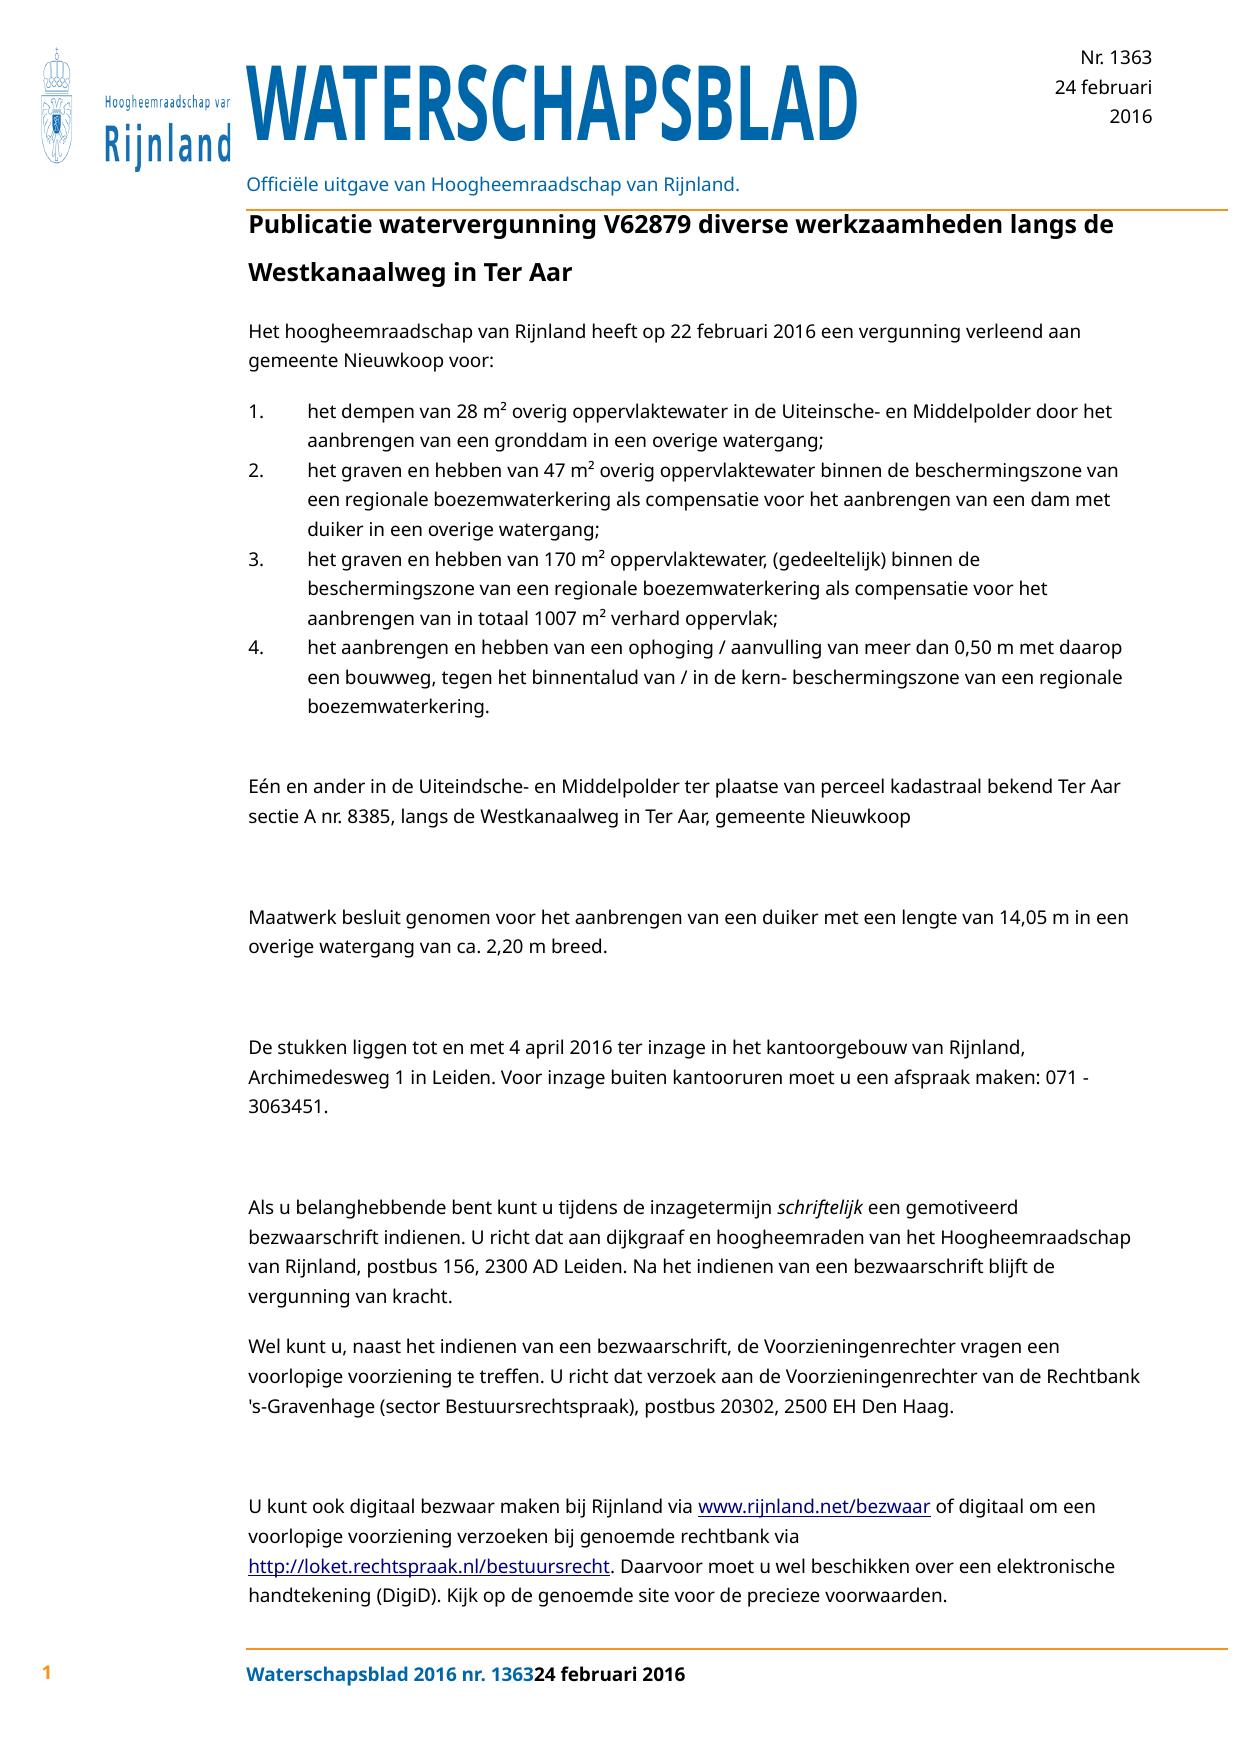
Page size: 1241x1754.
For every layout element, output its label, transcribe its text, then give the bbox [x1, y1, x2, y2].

text Wel kunt u, naast het indienen van een bezwaarschrift, de Voorzieningenrechter vragen een voorlopige voorziening te treffen. U richt dat verzoek aan de Voorzieningenrechter van de Rechtbank 's-Gravenhage (sector Bestuursrechtspraak), postbus 20302, 2500 EH Den Haag. [248, 1334, 1152, 1419]
text Eén en ander in de Uiteindsche- en Middelpolder ter plaatse van perceel kadastraal bekend Ter Aar sectie A nr. 8385, langs de Westkanaalweg in Ter Aar, gemeente Nieuwkoop [248, 774, 1152, 829]
picture [41, 47, 231, 172]
text Als u belanghebbende bent kunt u tijdens de inzagetermijn schriftelijk een gemotiveerd bezwaarschrift indienen. U richt dat aan dijkgraaf en hoogheemraden van het Hoogheemraadschap van Rijnland, postbus 156, 2300 AD Leiden. Na het indienen van een bezwaarschrift blijft de vergunning van kracht. [248, 1194, 1152, 1309]
list het graven en hebben van 47 m² overig oppervlaktewater binnen de beschermingszone van een regionale boezemwaterkering als compensatie voor het aanbrengen van een dam met duiker in een overige watergang; [248, 457, 1152, 542]
list het graven en hebben van 170 m² oppervlaktewater, (gedeeltelijk) binnen de beschermingszone van een regionale boezemwaterkering als compensatie voor het aanbrengen van in totaal 1007 m² verhard oppervlak; [248, 546, 1152, 631]
text Publicatie watervergunning V62879 diverse werkzaamheden langs de Westkanaalweg in Ter Aar [248, 211, 1152, 288]
text U kunt ook digitaal bezwaar maken bij Rijnland via www.rijnland.net/bezwaar of digitaal om een voorlopige voorziening verzoeken bij genoemde rechtbank via http://loket.rechtspraak.nl/bestuursrecht. Daarvoor moet u wel beschikken over een elektronische handtekening (DigiD). Kijk op de genoemde site voor de precieze voorwaarden. [248, 1494, 1152, 1608]
text Het hoogheemraadschap van Rijnland heeft op 22 februari 2016 een vergunning verleend aan gemeente Nieuwkoop voor: [248, 318, 1152, 373]
text De stukken liggen tot en met 4 april 2016 ter inzage in het kantoorgebouw van Rijnland, Archimedesweg 1 in Leiden. Voor inzage buiten kantooruren moet u een afspraak maken: 071 - 3063451. [248, 1034, 1152, 1119]
list het dempen van 28 m² overig oppervlaktewater in de Uiteinsche- en Middelpolder door het aanbrengen van een gronddam in een overige watergang; [248, 398, 1152, 453]
text Maatwerk besluit genomen voor het aanbrengen van een duiker met een lengte van 14,05 m in een overige watergang van ca. 2,20 m breed. [248, 904, 1152, 959]
list het aanbrengen en hebben van een ophoging / aanvulling van meer dan 0,50 m met daarop een bouwweg, tegen het binnentalud van / in de kern- beschermingszone van een regionale boezemwaterkering. [248, 634, 1152, 719]
